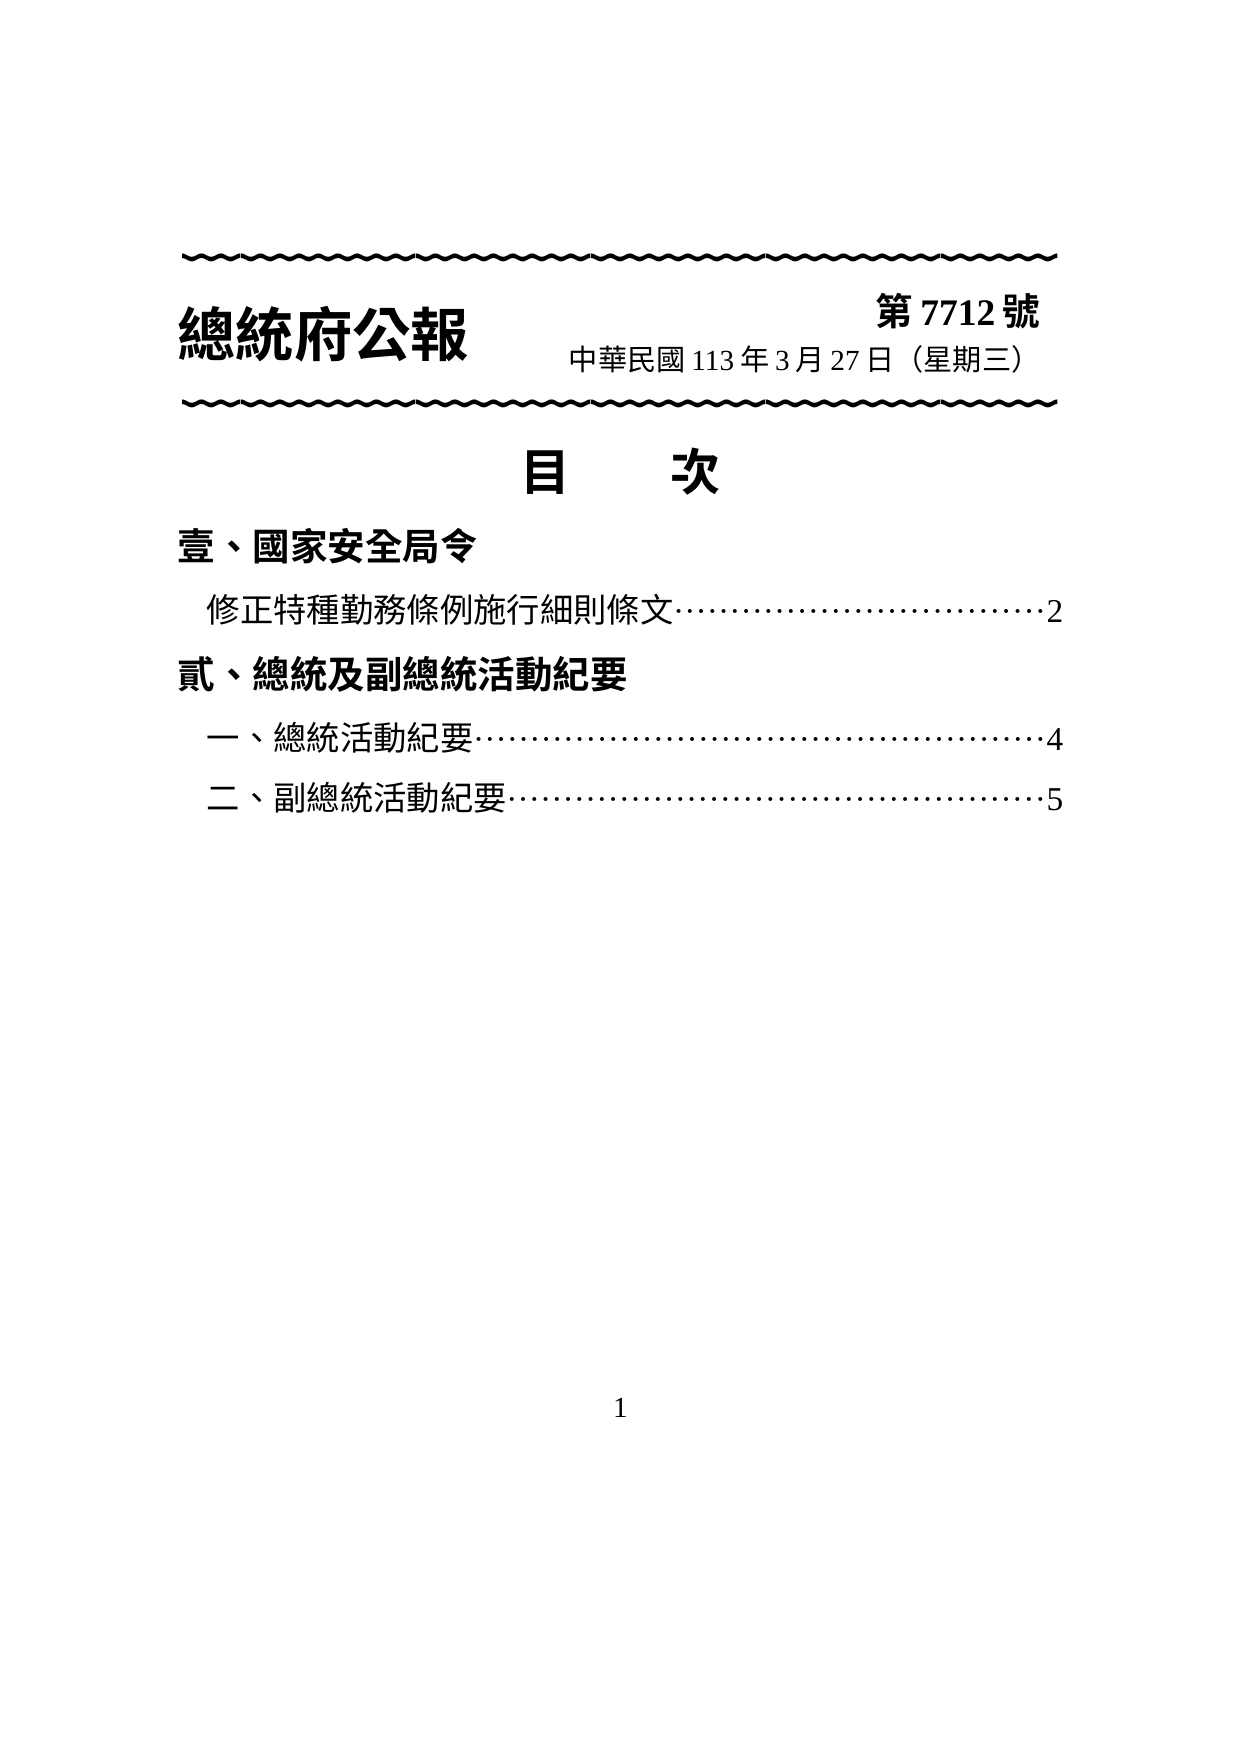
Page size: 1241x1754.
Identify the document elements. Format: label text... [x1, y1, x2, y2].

text 目 次 [177, 432, 1063, 505]
text ﹏﹏﹏﹏﹏﹏﹏﹏﹏﹏﹏﹏﹏﹏﹏ [177, 382, 1063, 407]
table_header 總統府公報 [166, 261, 505, 382]
table_header 第7712號 中華民國113年3月27日（星期三） [505, 261, 1051, 382]
text ﹏﹏﹏﹏﹏﹏﹏﹏﹏﹏﹏﹏﹏﹏﹏ [177, 236, 1063, 261]
text 貳、總統及副總統活動紀要 [177, 645, 1063, 699]
text 二、副總統活動紀要 5 [206, 772, 1063, 820]
text 修正特種勤務條例施行細則條文 2 [206, 584, 1063, 632]
text 壹、國家安全局令 [177, 517, 1063, 571]
text 一、總統活動紀要 4 [206, 711, 1063, 760]
